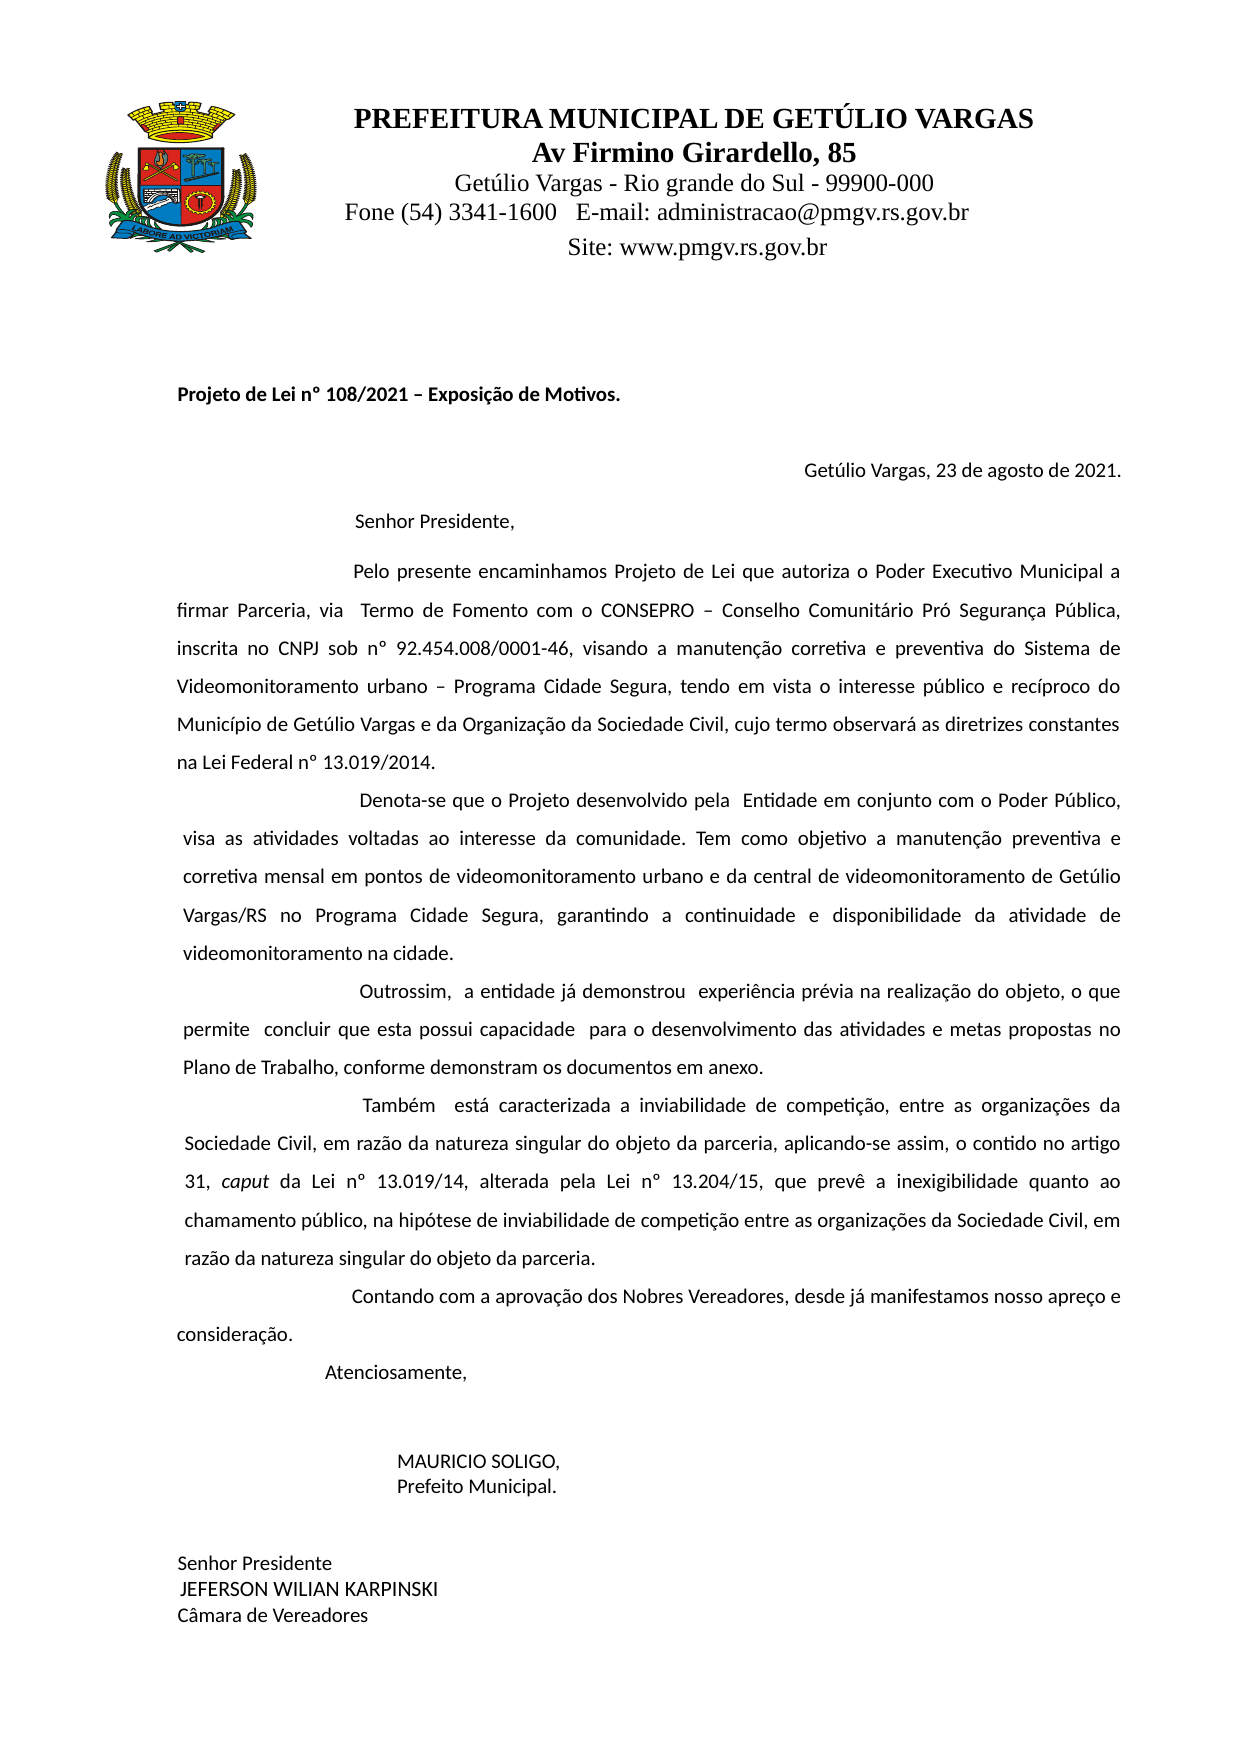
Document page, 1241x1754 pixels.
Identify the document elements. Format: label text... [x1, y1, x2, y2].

text MAURICIO SOLIGO, [389, 1448, 1122, 1474]
text Outrossim, a entidade já demonstrou experiência prévia na realização do objeto, o que permite concluir que esta possui capacidade para o desenvolvimento das atividades e metas propostas no Plano de Trabalho, conforme demonstram os documentos em anexo. [183, 978, 1122, 1080]
text Também está caracterizada a inviabilidade de competição, entre as organizações da Sociedade Civil, em razão da natureza singular do objeto da parceria, aplicando-se assim, o contido no artigo 31, caput da Lei nº 13.019/14, alterada pela Lei nº 13.204/15, que prevê a inexigibilidade quanto ao chamamento público, na hipótese de inviabilidade de competição entre as organizações da Sociedade Civil, em razão da natureza singular do objeto da parceria. [184, 1092, 1122, 1270]
text Pelo presente encaminhamos Projeto de Lei que autoriza o Poder Executivo Municipal a firmar Parceria, via Termo de Fomento com o CONSEPRO – Conselho Comunitário Pró Segurança Pública, inscrita no CNPJ sob nº 92.454.008/0001-46, visando a manutenção corretiva e preventiva do Sistema de Videomonitoramento urbano – Programa Cidade Segura, tendo em vista o interesse público e recíproco do Município de Getúlio Vargas e da Organização da Sociedade Civil, cujo termo observará as diretrizes constantes na Lei Federal nº 13.019/2014. [177, 559, 1122, 775]
text Prefeito Municipal. [389, 1474, 1122, 1499]
text Getúlio Vargas, 23 de agosto de 2021. [177, 457, 1122, 482]
text Contando com a aprovação dos Nobres Vereadores, desde já manifestamos nosso apreço e consideração. [177, 1283, 1122, 1347]
text Senhor Presidente [177, 1550, 1122, 1575]
text Câmara de Vereadores [177, 1602, 1122, 1627]
text Atenciosamente, [181, 1359, 1115, 1385]
text Projeto de Lei nº 108/2021 – Exposição de Motivos. [177, 381, 1122, 406]
text Denota-se que o Projeto desenvolvido pela Entidade em conjunto com o Poder Público, visa as atividades voltadas ao interesse da comunidade. Tem como objetivo a manutenção preventiva e corretiva mensal em pontos de videomonitoramento urbano e da central de videomonitoramento de Getúlio Vargas/RS no Programa Cidade Segura, garantindo a continuidade e disponibilidade da atividade de videomonitoramento na cidade. [183, 787, 1122, 965]
text JEFERSON WILIAN KARPINSKI [180, 1575, 1122, 1602]
text Senhor Presidente, [353, 508, 1122, 533]
